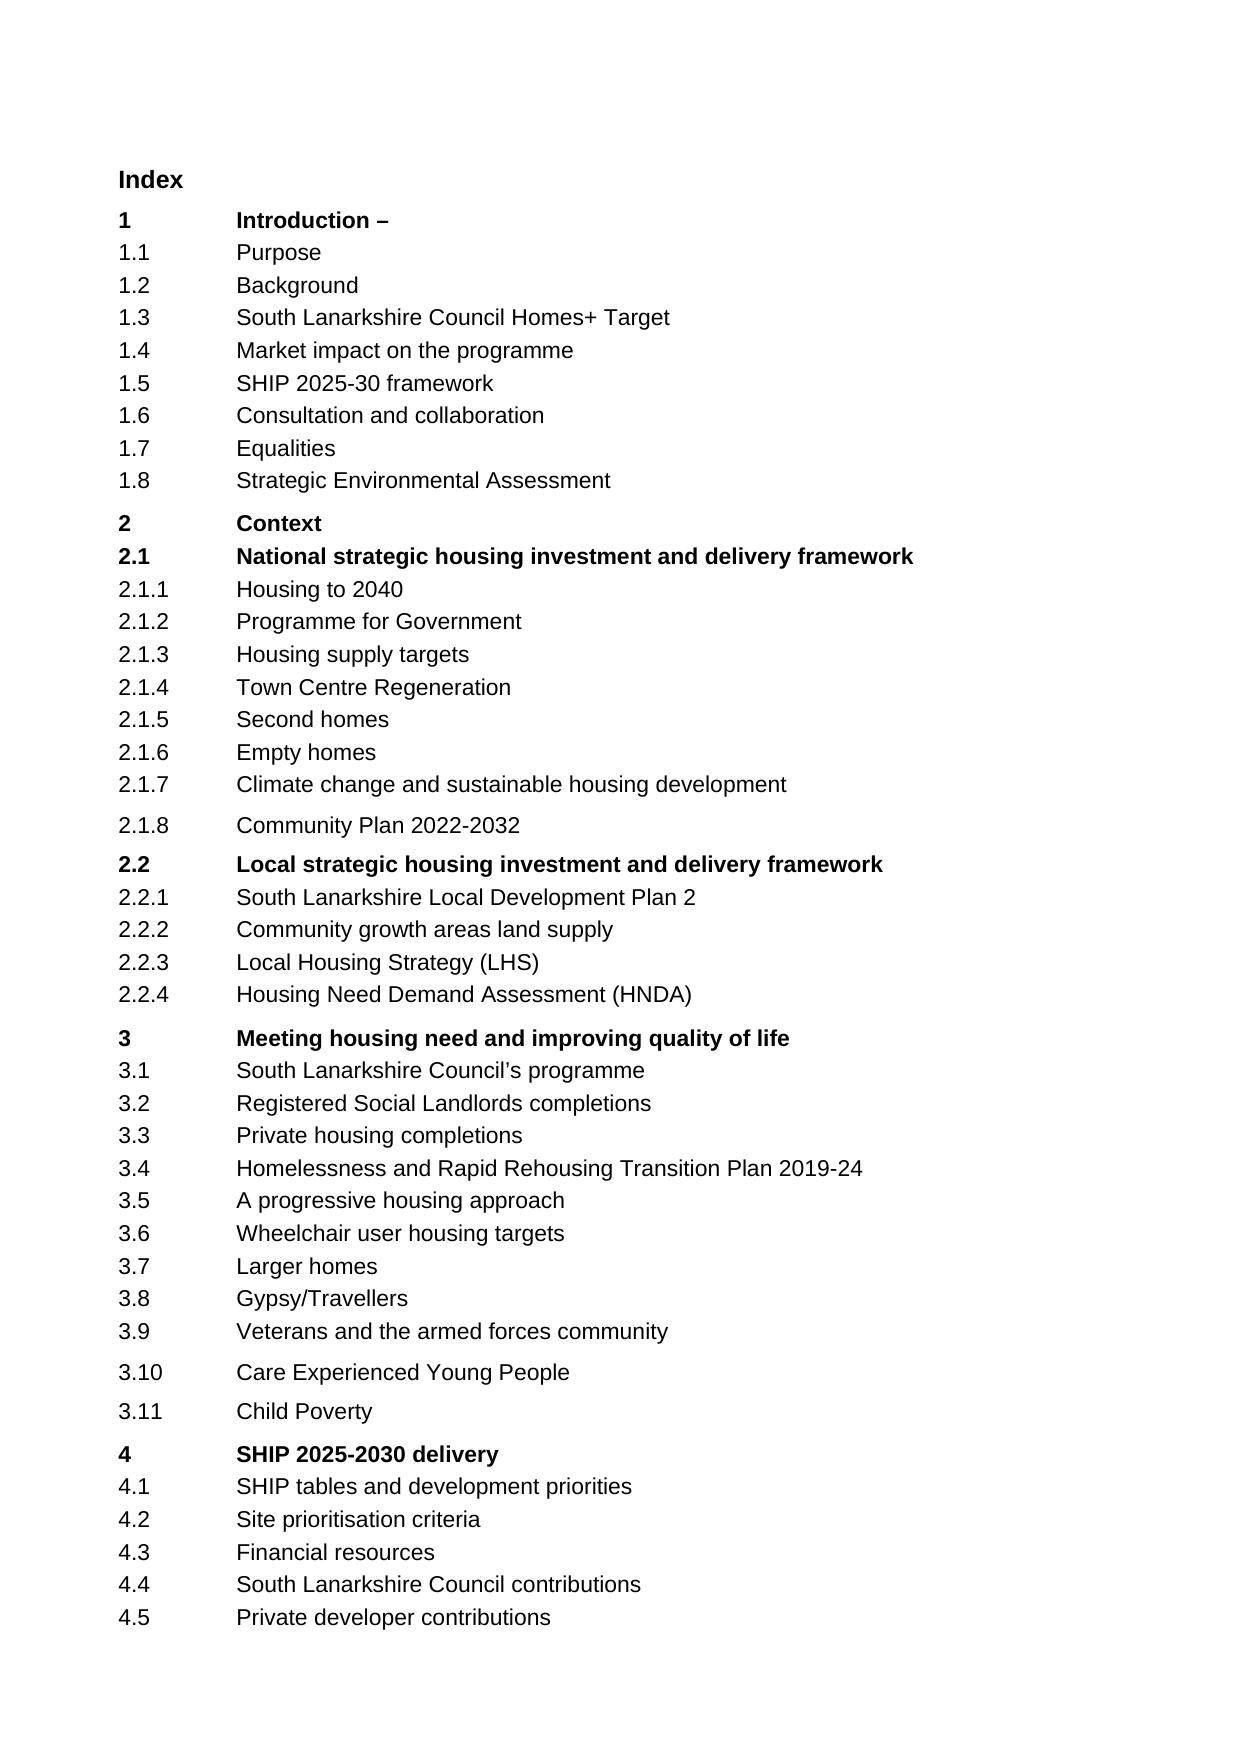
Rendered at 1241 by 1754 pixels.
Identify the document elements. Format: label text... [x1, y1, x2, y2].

text 2.1.8 Community Plan 2022-2032 [118, 812, 1122, 838]
text 3.4 Homelessness and Rapid Rehousing Transition Plan 2019-24 [118, 1155, 1122, 1181]
text 2.2.3 Local Housing Strategy (LHS) [118, 949, 1122, 975]
text 1.7 Equalities [118, 435, 1122, 461]
text 1.6 Consultation and collaboration [118, 402, 1122, 428]
text 4.4 South Lanarkshire Council contributions [118, 1571, 1122, 1597]
text 2 Context [118, 510, 1122, 537]
text 3 Meeting housing need and improving quality of life [118, 1024, 1122, 1051]
subtitle Index [118, 165, 1122, 194]
text 3.11 Child Poverty [118, 1398, 1122, 1424]
text 2.1.5 Second homes [118, 706, 1122, 732]
text 3.10 Care Experienced Young People [118, 1359, 1122, 1385]
text 4.5 Private developer contributions [118, 1604, 1122, 1630]
text 1.3 South Lanarkshire Council Homes+ Target [118, 304, 1122, 331]
text 4.2 Site prioritisation criteria [118, 1506, 1122, 1532]
text 2.1.1 Housing to 2040 [118, 576, 1122, 602]
text 3.9 Veterans and the armed forces community [118, 1318, 1122, 1344]
text 1.1 Purpose [118, 239, 1122, 266]
text 3.3 Private housing completions [118, 1122, 1122, 1149]
text 4 SHIP 2025-2030 delivery [118, 1441, 1122, 1467]
text 3.8 Gypsy/Travellers [118, 1285, 1122, 1312]
text 1.5 SHIP 2025-30 framework [118, 369, 1122, 396]
text 3.2 Registered Social Landlords completions [118, 1090, 1122, 1116]
text 4.1 SHIP tables and development priorities [118, 1473, 1122, 1500]
text 2.2.4 Housing Need Demand Assessment (HNDA) [118, 981, 1122, 1008]
text 2.2.2 Community growth areas land supply [118, 916, 1122, 943]
text 2.1.3 Housing supply targets [118, 641, 1122, 667]
text 1.4 Market impact on the programme [118, 337, 1122, 363]
text 1.8 Strategic Environmental Assessment [118, 467, 1122, 494]
text 2.2.1 South Lanarkshire Local Development Plan 2 [118, 884, 1122, 910]
text 2.1.7 Climate change and sustainable housing development [118, 771, 1122, 798]
text 4.3 Financial resources [118, 1538, 1122, 1565]
text 2.1.6 Empty homes [118, 739, 1122, 765]
text 3.7 Larger homes [118, 1253, 1122, 1279]
text 1 Introduction – [118, 207, 1122, 233]
text 2.2 Local strategic housing investment and delivery framework [118, 851, 1122, 877]
text 3.1 South Lanarkshire Council’s programme [118, 1057, 1122, 1083]
text 2.1.2 Programme for Government [118, 608, 1122, 634]
text 2.1 National strategic housing investment and delivery framework [118, 543, 1122, 569]
text 3.5 A progressive housing approach [118, 1187, 1122, 1214]
text 1.2 Background [118, 272, 1122, 298]
text 3.6 Wheelchair user housing targets [118, 1220, 1122, 1246]
text 2.1.4 Town Centre Regeneration [118, 673, 1122, 700]
